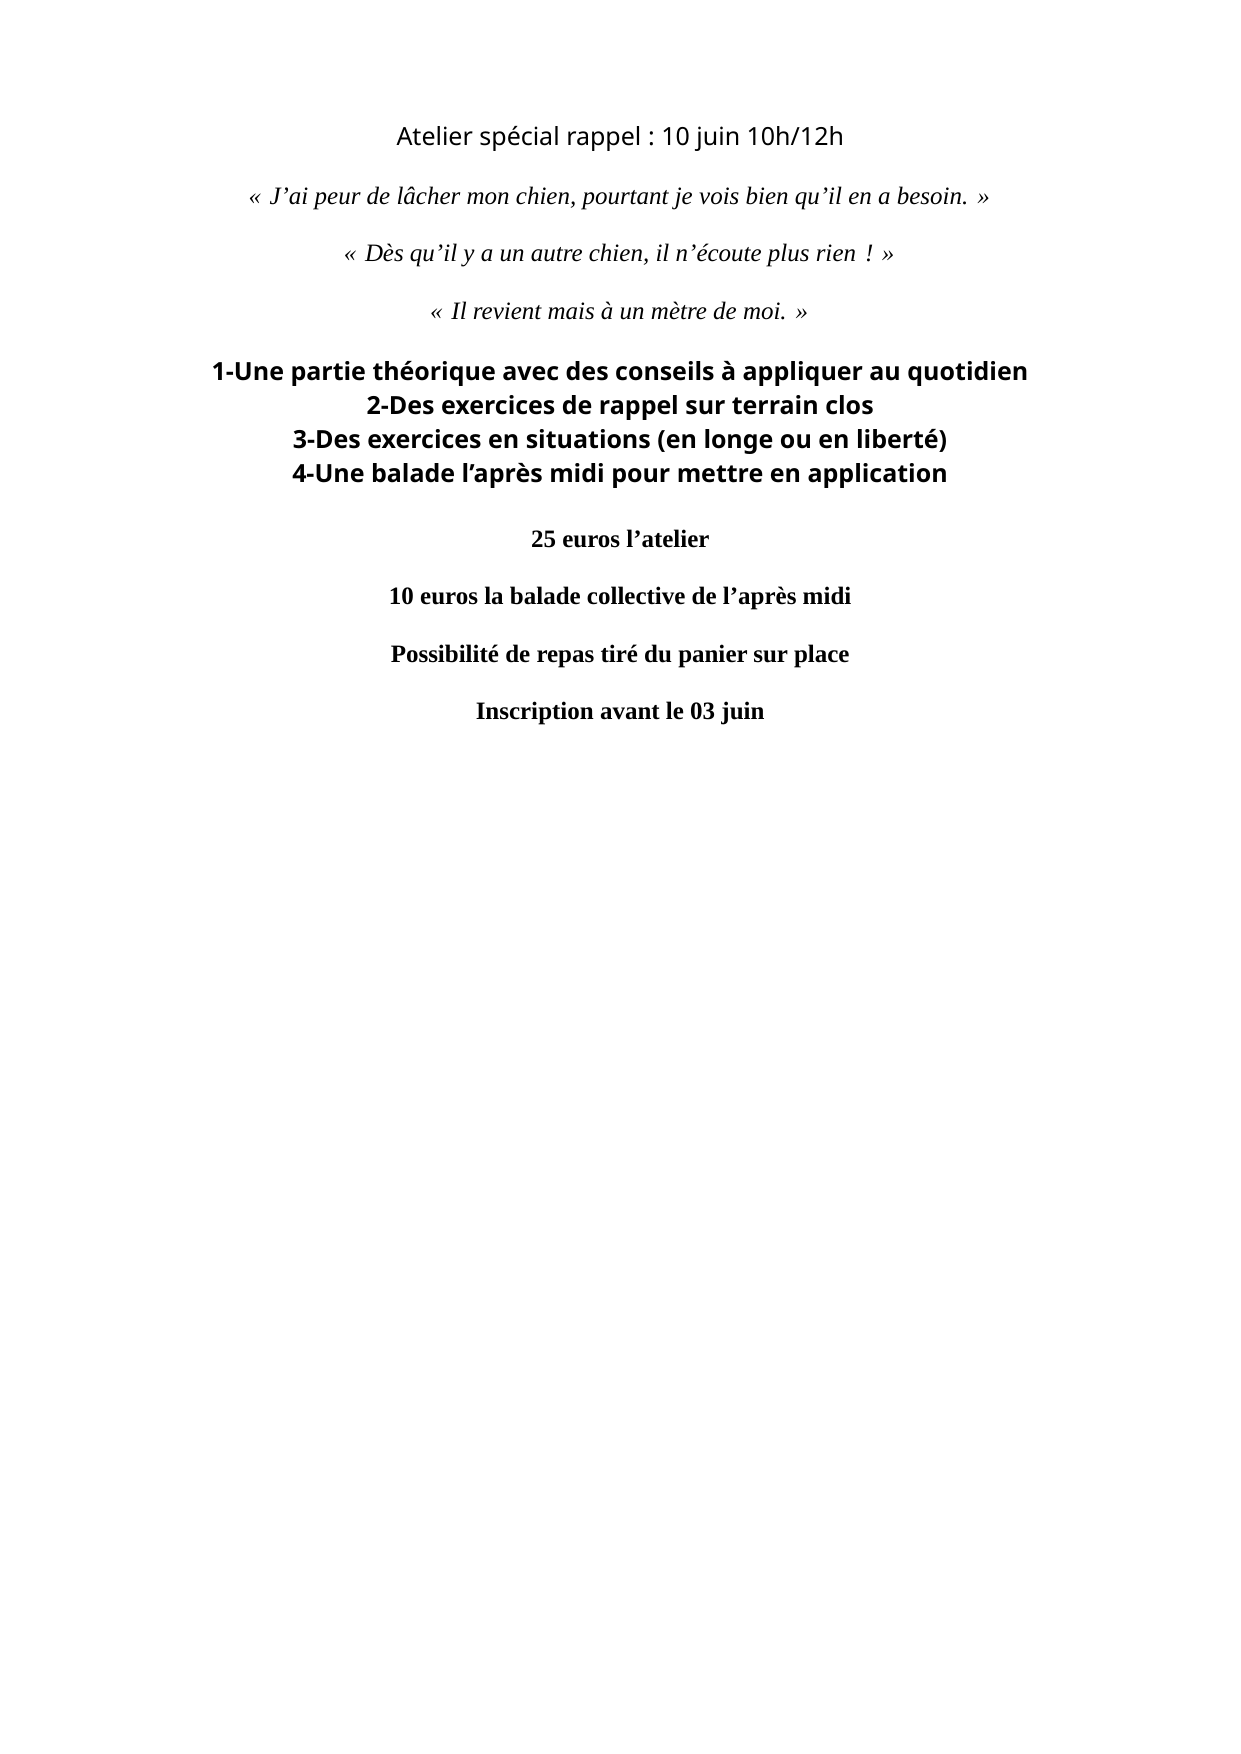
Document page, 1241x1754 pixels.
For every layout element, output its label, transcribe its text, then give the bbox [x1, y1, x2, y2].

text 25 euros l’atelier [118, 524, 1122, 552]
text 4-Une balade l’après midi pour mettre en application [118, 456, 1122, 490]
text « Il revient mais à un mètre de moi. » [118, 296, 1122, 325]
text 10 euros la balade collective de l’après midi [118, 581, 1122, 610]
text « Dès qu’il y a un autre chien, il n’écoute plus rien ! » [118, 238, 1122, 267]
text Atelier spécial rappel : 10 juin 10h/12h [118, 118, 1122, 152]
text « J’ai peur de lâcher mon chien, pourtant je vois bien qu’il en a besoin. » [118, 181, 1122, 210]
text 2-Des exercices de rappel sur terrain clos [118, 387, 1122, 422]
text ­1-Une partie théorique avec des conseils à appliquer au quotidien [118, 353, 1122, 387]
text Inscription avant le 03 juin [118, 696, 1122, 725]
text 3-Des exercices en situations (en longe ou en liberté) [118, 422, 1122, 456]
text Possibilité de repas tiré du panier sur place [118, 639, 1122, 667]
